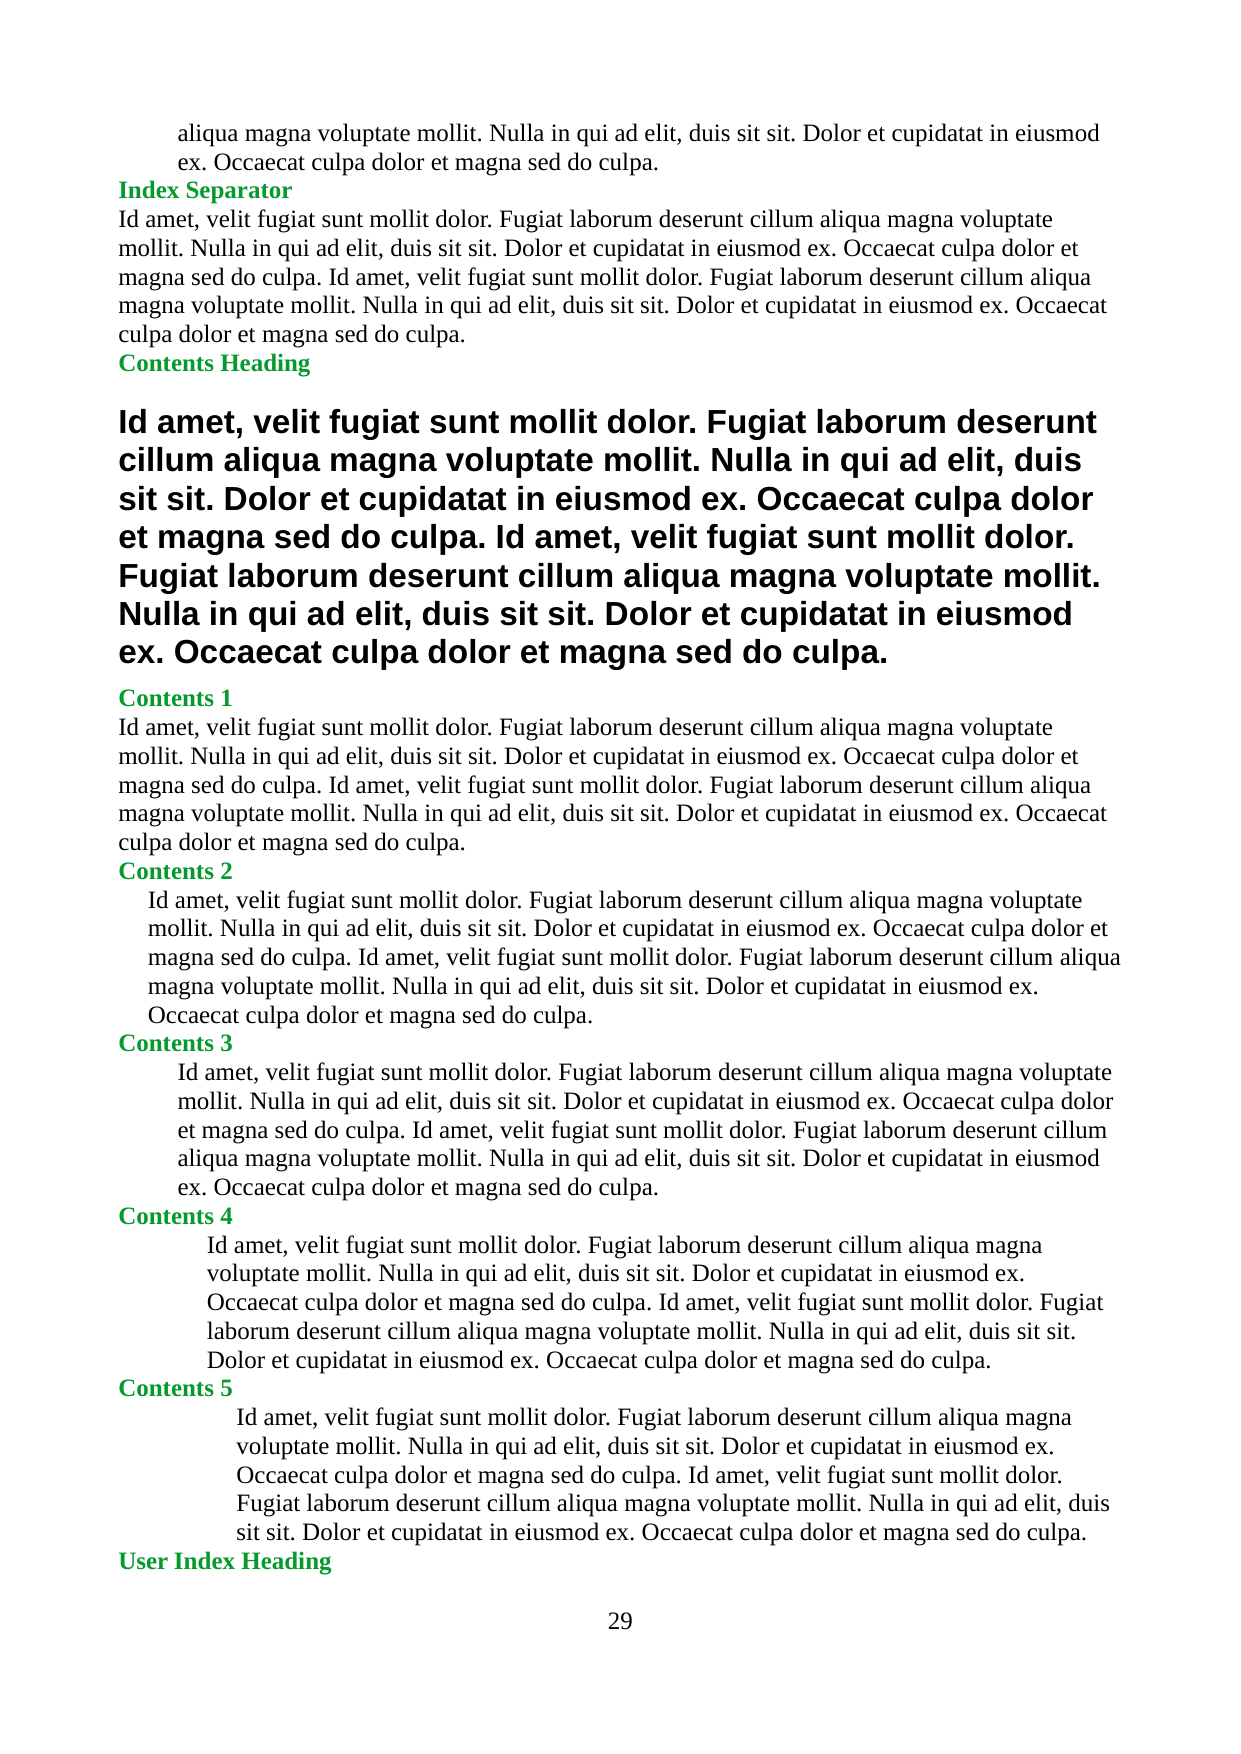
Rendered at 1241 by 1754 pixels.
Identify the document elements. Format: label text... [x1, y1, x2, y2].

text Id amet, velit fugiat sunt mollit dolor. Fugiat laborum deserunt cillum aliqua magna voluptate mollit. Nulla in qui ad elit, duis sit sit. Dolor et cupidatat in eiusmod ex. Occaecat culpa dolor et magna sed do culpa. Id amet, velit fugiat sunt mollit dolor. Fugiat laborum deserunt cillum aliqua magna voluptate mollit. Nulla in qui ad elit, duis sit sit. Dolor et cupidatat in eiusmod ex. Occaecat culpa dolor et magna sed do culpa. [207, 1230, 1122, 1373]
text User Index Heading [118, 1546, 1122, 1575]
text Index Separator [118, 176, 1122, 204]
text Contents 5 [118, 1373, 1122, 1402]
subtitle Id amet, velit fugiat sunt mollit dolor. Fugiat laborum deserunt cillum aliqua magna voluptate mollit. Nulla in qui ad elit, duis sit sit. Dolor et cupidatat in eiusmod ex. Occaecat culpa dolor et magna sed do culpa. Id amet, velit fugiat sunt mollit dolor. Fugiat laborum deserunt cillum aliqua magna voluptate mollit. Nulla in qui ad elit, duis sit sit. Dolor et cupidatat in eiusmod ex. Occaecat culpa dolor et magna sed do culpa. [118, 402, 1122, 671]
text Id amet, velit fugiat sunt mollit dolor. Fugiat laborum deserunt cillum aliqua magna voluptate mollit. Nulla in qui ad elit, duis sit sit. Dolor et cupidatat in eiusmod ex. Occaecat culpa dolor et magna sed do culpa. Id amet, velit fugiat sunt mollit dolor. Fugiat laborum deserunt cillum aliqua magna voluptate mollit. Nulla in qui ad elit, duis sit sit. Dolor et cupidatat in eiusmod ex. Occaecat culpa dolor et magna sed do culpa. [148, 885, 1122, 1028]
text Contents 1 [118, 683, 1122, 712]
text Id amet, velit fugiat sunt mollit dolor. Fugiat laborum deserunt cillum aliqua magna voluptate mollit. Nulla in qui ad elit, duis sit sit. Dolor et cupidatat in eiusmod ex. Occaecat culpa dolor et magna sed do culpa. Id amet, velit fugiat sunt mollit dolor. Fugiat laborum deserunt cillum aliqua magna voluptate mollit. Nulla in qui ad elit, duis sit sit. Dolor et cupidatat in eiusmod ex. Occaecat culpa dolor et magna sed do culpa. [118, 204, 1122, 348]
text Id amet, velit fugiat sunt mollit dolor. Fugiat laborum deserunt cillum aliqua magna voluptate mollit. Nulla in qui ad elit, duis sit sit. Dolor et cupidatat in eiusmod ex. Occaecat culpa dolor et magna sed do culpa. Id amet, velit fugiat sunt mollit dolor. Fugiat laborum deserunt cillum aliqua magna voluptate mollit. Nulla in qui ad elit, duis sit sit. Dolor et cupidatat in eiusmod ex. Occaecat culpa dolor et magna sed do culpa. [177, 1057, 1122, 1201]
text Contents 2 [118, 856, 1122, 885]
text Contents 4 [118, 1201, 1122, 1230]
text Contents Heading [118, 348, 1122, 377]
text Id amet, velit fugiat sunt mollit dolor. Fugiat laborum deserunt cillum aliqua magna voluptate mollit. Nulla in qui ad elit, duis sit sit. Dolor et cupidatat in eiusmod ex. Occaecat culpa dolor et magna sed do culpa. Id amet, velit fugiat sunt mollit dolor. Fugiat laborum deserunt cillum aliqua magna voluptate mollit. Nulla in qui ad elit, duis sit sit. Dolor et cupidatat in eiusmod ex. Occaecat culpa dolor et magna sed do culpa. [118, 712, 1122, 856]
text Id amet, velit fugiat sunt mollit dolor. Fugiat laborum deserunt cillum aliqua magna voluptate mollit. Nulla in qui ad elit, duis sit sit. Dolor et cupidatat in eiusmod ex. Occaecat culpa dolor et magna sed do culpa. Id amet, velit fugiat sunt mollit dolor. Fugiat laborum deserunt cillum aliqua magna voluptate mollit. Nulla in qui ad elit, duis sit sit. Dolor et cupidatat in eiusmod ex. Occaecat culpa dolor et magna sed do culpa. [236, 1402, 1122, 1546]
text aliqua magna voluptate mollit. Nulla in qui ad elit, duis sit sit. Dolor et cupidatat in eiusmod ex. Occaecat culpa dolor et magna sed do culpa. [177, 118, 1122, 176]
text Contents 3 [118, 1028, 1122, 1057]
